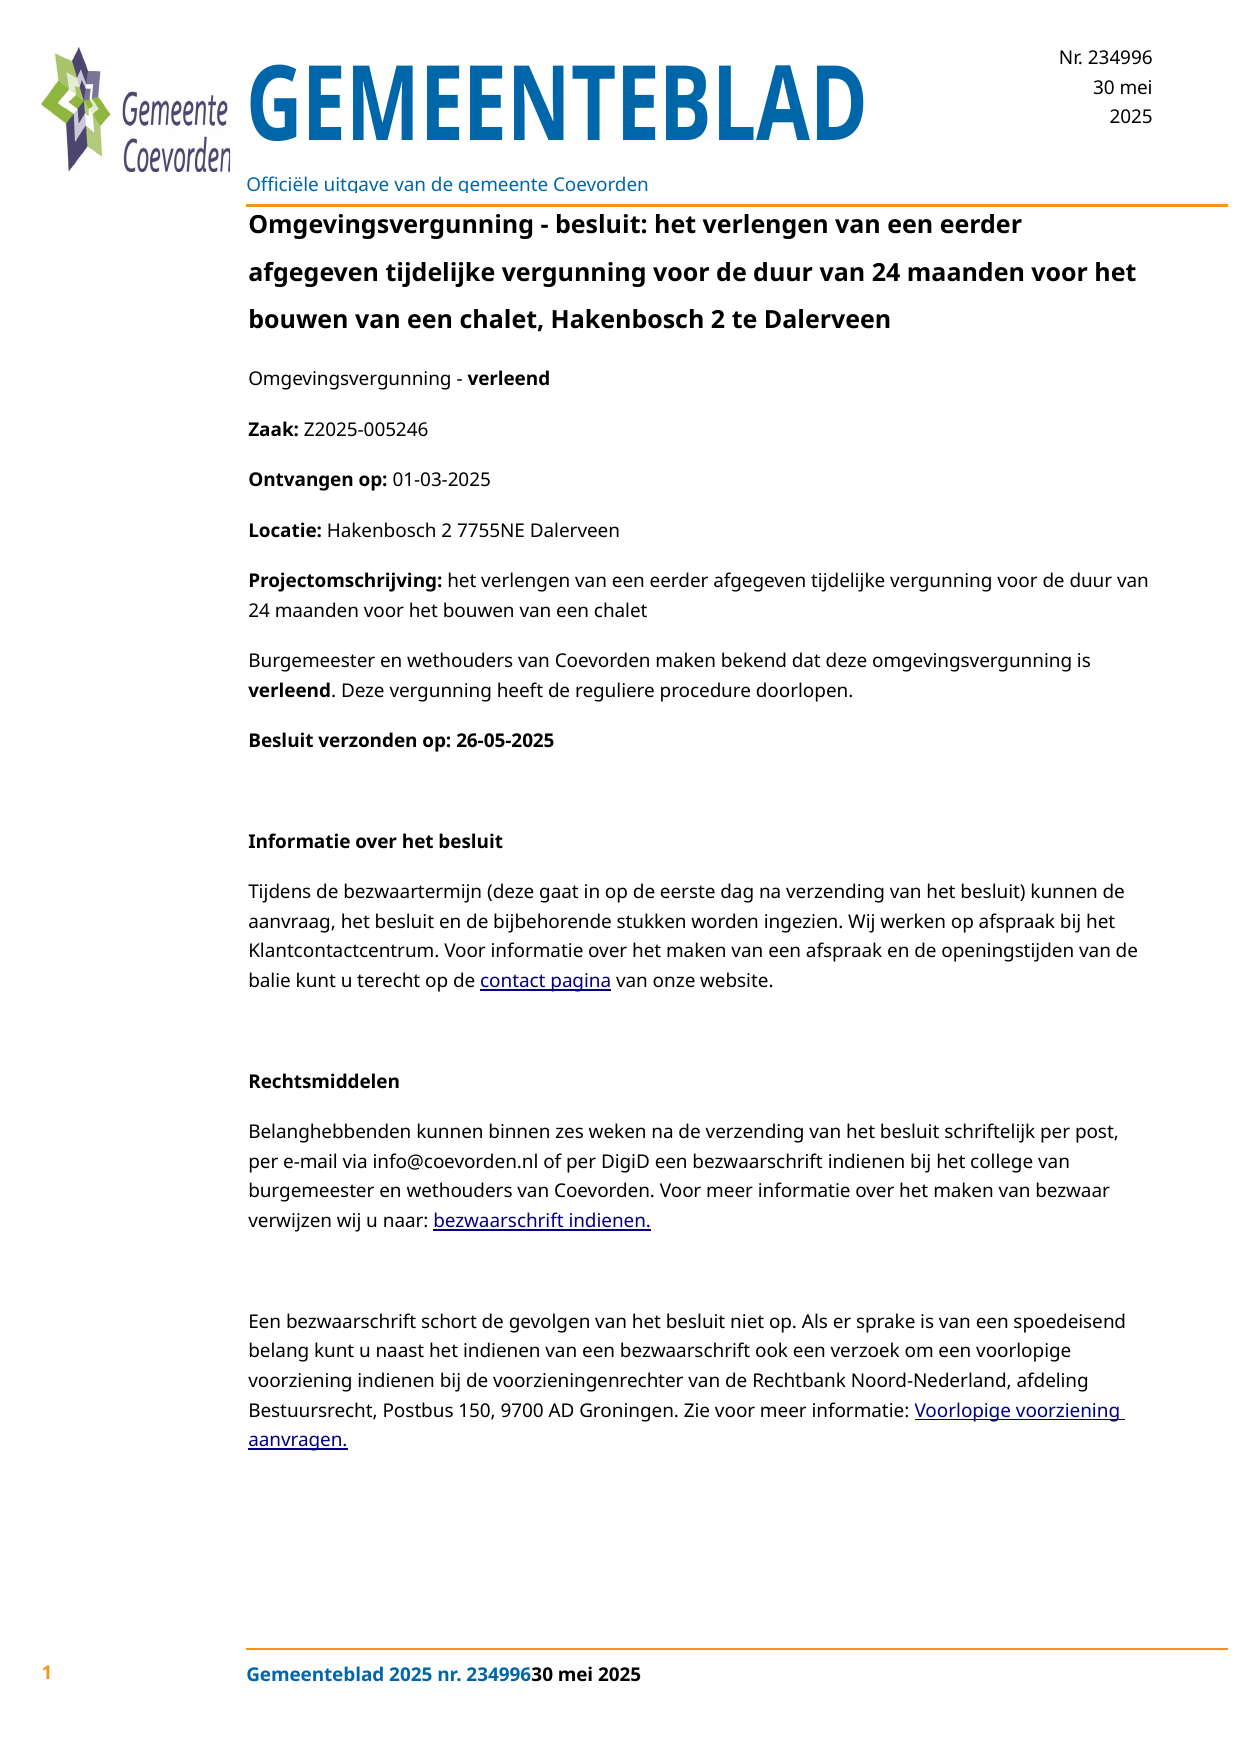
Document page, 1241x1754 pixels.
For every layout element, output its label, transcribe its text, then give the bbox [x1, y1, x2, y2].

text Belanghebbenden kunnen binnen zes weken na de verzending van het besluit schriftelijk per post, per e-mail via info@coevorden.nl of per DigiD een bezwaarschrift indienen bij het college van burgemeester en wethouders van Coevorden. Voor meer informatie over het maken van bezwaar verwijzen wij u naar: bezwaarschrift indienen. [248, 1118, 1152, 1233]
text Besluit verzonden op: 26-05-2025 [248, 727, 1152, 753]
text Locatie: Hakenbosch 2 7755NE Dalerveen [248, 517, 1152, 542]
text Rechtsmiddelen [248, 1068, 1152, 1094]
text Tijdens de bezwaartermijn (deze gaat in op de eerste dag na verzending van het besluit) kunnen de aanvraag, het besluit en de bijbehorende stukken worden ingezien. Wij werken op afspraak bij het Klantcontactcentrum. Voor informatie over het maken van een afspraak en de openingstijden van de balie kunt u terecht op de contact pagina van onze website. [248, 878, 1152, 993]
picture [41, 47, 231, 172]
text Informatie over het besluit [248, 828, 1152, 854]
text Omgevingsvergunning - besluit: het verlengen van een eerder afgegeven tijdelijke vergunning voor de duur van 24 maanden voor het bouwen van een chalet, Hakenbosch 2 te Dalerveen [248, 207, 1152, 336]
text Een bezwaarschrift schort de gevolgen van het besluit niet op. Als er sprake is van een spoedeisend belang kunt u naast het indienen van een bezwaarschrift ook een verzoek om een voorlopige voorziening indienen bij de voorzieningenrechter van de Rechtbank Noord-Nederland, afdeling Bestuursrecht, Postbus 150, 9700 AD Groningen. Zie voor meer informatie: Voorlopige voorziening aanvragen. [248, 1308, 1152, 1452]
text Omgevingsvergunning - verleend [248, 366, 1152, 391]
text Ontvangen op: 01-03-2025 [248, 466, 1152, 492]
text Projectomschrijving: het verlengen van een eerder afgegeven tijdelijke vergunning voor de duur van 24 maanden voor het bouwen van een chalet [248, 567, 1152, 622]
text Zaak: Z2025-005246 [248, 416, 1152, 442]
text Burgemeester en wethouders van Coevorden maken bekend dat deze omgevingsvergunning is verleend. Deze vergunning heeft de reguliere procedure doorlopen. [248, 647, 1152, 702]
